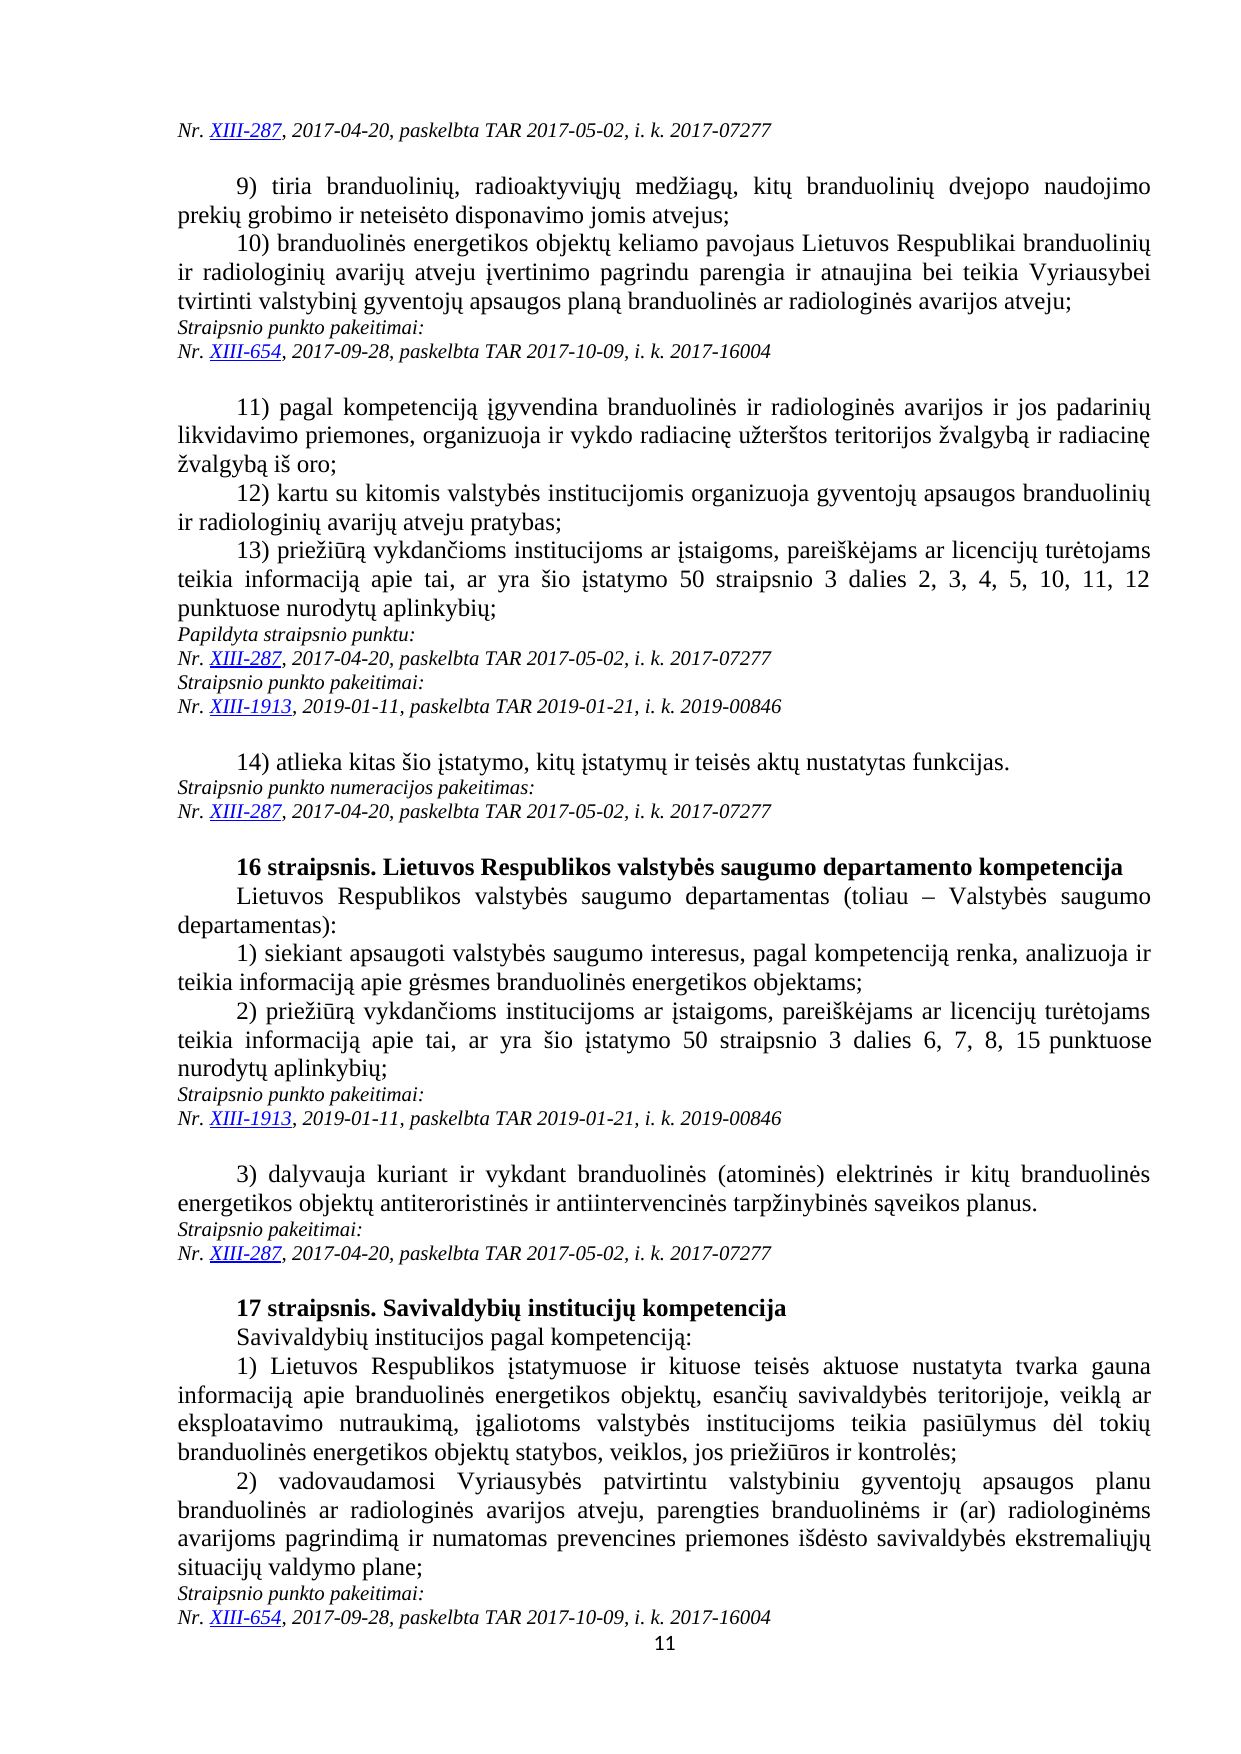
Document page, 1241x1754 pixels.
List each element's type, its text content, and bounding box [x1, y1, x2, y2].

text 10) branduolinės energetikos objektų keliamo pavojaus Lietuvos Respublikai branduolinių ir radiologinių avarijų atveju įvertinimo pagrindu parengia ir atnaujina bei teikia Vyriausybei tvirtinti valstybinį gyventojų apsaugos planą branduolinės ar radiologinės avarijos atveju; [177, 228, 1152, 315]
text Straipsnio punkto numeracijos pakeitimas: [177, 775, 1152, 799]
text 17 straipsnis. Savivaldybių institucijų kompetencija [177, 1293, 1152, 1322]
text Nr. XIII-287, 2017-04-20, paskelbta TAR 2017-05-02, i. k. 2017-07277 [177, 799, 1152, 823]
text Straipsnio punkto pakeitimai: [177, 1581, 1152, 1605]
text Nr. XIII-287, 2017-04-20, paskelbta TAR 2017-05-02, i. k. 2017-07277 [177, 1241, 1152, 1265]
text Lietuvos Respublikos valstybės saugumo departamentas (toliau – Valstybės saugumo departamentas): [177, 881, 1152, 938]
text Nr. XIII-287, 2017-04-20, paskelbta TAR 2017-05-02, i. k. 2017-07277 [177, 646, 1152, 670]
text Nr. XIII-1913, 2019-01-11, paskelbta TAR 2019-01-21, i. k. 2019-00846 [177, 694, 1152, 718]
text 2) vadovaudamosi Vyriausybės patvirtintu valstybiniu gyventojų apsaugos planu branduolinės ar radiologinės avarijos atveju, parengties branduolinėms ir (ar) radiologinėms avarijoms pagrindimą ir numatomas prevencines priemones išdėsto savivaldybės ekstremaliųjų situacijų valdymo plane; [177, 1466, 1152, 1581]
text 1) siekiant apsaugoti valstybės saugumo interesus, pagal kompetenciją renka, analizuoja ir teikia informaciją apie grėsmes branduolinės energetikos objektams; [177, 938, 1152, 996]
text Straipsnio punkto pakeitimai: [177, 315, 1152, 339]
text Nr. XIII-1913, 2019-01-11, paskelbta TAR 2019-01-21, i. k. 2019-00846 [177, 1106, 1152, 1130]
text 9) tiria branduolinių, radioaktyviųjų medžiagų, kitų branduolinių dvejopo naudojimo prekių grobimo ir neteisėto disponavimo jomis atvejus; [177, 171, 1152, 228]
text 11) pagal kompetenciją įgyvendina branduolinės ir radiologinės avarijos ir jos padarinių likvidavimo priemones, organizuoja ir vykdo radiacinę užterštos teritorijos žvalgybą ir radiacinę žvalgybą iš oro; [177, 392, 1152, 478]
text 12) kartu su kitomis valstybės institucijomis organizuoja gyventojų apsaugos branduolinių ir radiologinių avarijų atveju pratybas; [177, 478, 1152, 535]
text Straipsnio punkto pakeitimai: [177, 1082, 1152, 1106]
text 13) priežiūrą vykdančioms institucijoms ar įstaigoms, pareiškėjams ar licencijų turėtojams teikia informaciją apie tai, ar yra šio įstatymo 50 straipsnio 3 dalies 2, 3, 4, 5, 10, 11, 12 punktuose nurodytų aplinkybių; [177, 535, 1152, 622]
text Straipsnio punkto pakeitimai: [177, 670, 1152, 694]
text 1) Lietuvos Respublikos įstatymuose ir kituose teisės aktuose nustatyta tvarka gauna informaciją apie branduolinės energetikos objektų, esančių savivaldybės teritorijoje, veiklą ar eksploatavimo nutraukimą, įgaliotoms valstybės institucijoms teikia pasiūlymus dėl tokių branduolinės energetikos objektų statybos, veiklos, jos priežiūros ir kontrolės; [177, 1351, 1152, 1466]
text Straipsnio pakeitimai: [177, 1217, 1152, 1241]
text Nr. XIII-654, 2017-09-28, paskelbta TAR 2017-10-09, i. k. 2017-16004 [177, 1605, 1152, 1629]
text Nr. XIII-287, 2017-04-20, paskelbta TAR 2017-05-02, i. k. 2017-07277 [177, 118, 1152, 142]
text 2) priežiūrą vykdančioms institucijoms ar įstaigoms, pareiškėjams ar licencijų turėtojams teikia informaciją apie tai, ar yra šio įstatymo 50 straipsnio 3 dalies 6, 7, 8, 15 punktuose nurodytų aplinkybių; [177, 996, 1152, 1082]
text 14) atlieka kitas šio įstatymo, kitų įstatymų ir teisės aktų nustatytas funkcijas. [177, 747, 1152, 775]
text Savivaldybių institucijos pagal kompetenciją: [177, 1322, 1152, 1351]
text 16 straipsnis. Lietuvos Respublikos valstybės saugumo departamento kompetencija [177, 852, 1152, 881]
text Papildyta straipsnio punktu: [177, 622, 1152, 646]
text Nr. XIII-654, 2017-09-28, paskelbta TAR 2017-10-09, i. k. 2017-16004 [177, 339, 1152, 363]
text 3) dalyvauja kuriant ir vykdant branduolinės (atominės) elektrinės ir kitų branduolinės energetikos objektų antiteroristinės ir antiintervencinės tarpžinybinės sąveikos planus. [177, 1159, 1152, 1217]
